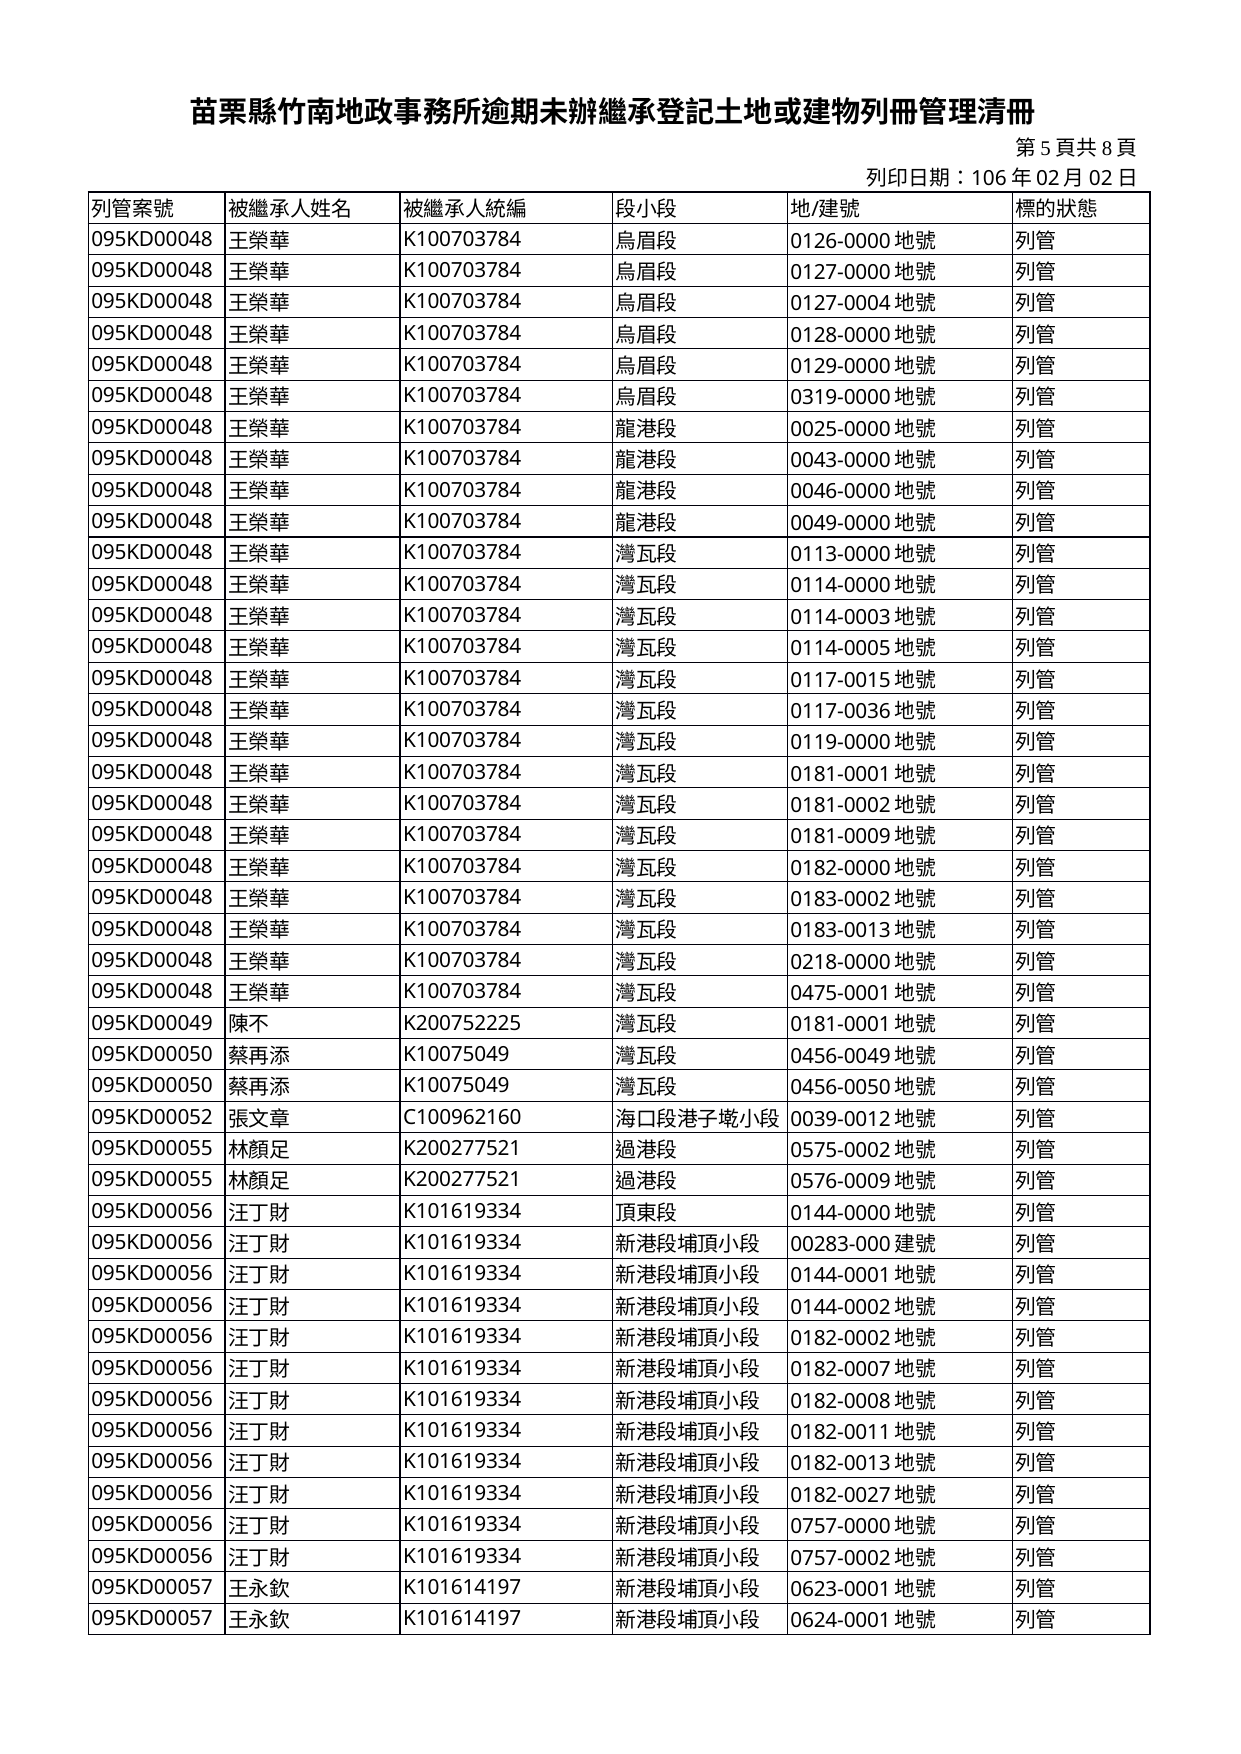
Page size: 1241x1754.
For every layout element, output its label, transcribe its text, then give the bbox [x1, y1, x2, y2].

table_cell 海口段港子墘小段 [613, 1102, 787, 1132]
table_cell 新港段埔頂小段 [613, 1572, 787, 1602]
table_cell 095KD00056 [89, 1227, 224, 1257]
table_cell 蔡再添 [226, 1039, 399, 1069]
table_cell 龍港段 [613, 412, 787, 442]
table_cell 0757-0002地號 [788, 1541, 1012, 1571]
table_cell 095KD00048 [89, 475, 224, 505]
table_cell 0127-0000地號 [788, 255, 1012, 286]
table_cell 095KD00057 [89, 1604, 224, 1634]
table_cell 灣瓦段 [613, 945, 787, 975]
table_cell K101614197 [401, 1572, 612, 1602]
table_cell 灣瓦段 [613, 820, 787, 850]
table_cell 095KD00048 [89, 255, 224, 286]
table_header 標的狀態 [1013, 193, 1149, 223]
table_cell 095KD00048 [89, 412, 224, 442]
table_cell 烏眉段 [613, 224, 787, 254]
table_cell 0624-0001地號 [788, 1604, 1012, 1634]
table_cell 王榮華 [226, 757, 399, 787]
table_cell K100703784 [401, 538, 612, 568]
table_cell 列管 [1013, 1384, 1149, 1414]
table_cell 列管 [1013, 255, 1149, 286]
table_cell 0182-0007地號 [788, 1353, 1012, 1383]
table_cell K100703784 [401, 412, 612, 442]
table_cell 0575-0002地號 [788, 1133, 1012, 1163]
table_cell 列管 [1013, 318, 1149, 348]
table_cell 095KD00055 [89, 1133, 224, 1163]
table_cell 新港段埔頂小段 [613, 1447, 787, 1477]
table_header 被繼承人姓名 [226, 193, 399, 223]
table_cell K100703784 [401, 976, 612, 1007]
table_cell 烏眉段 [613, 381, 787, 411]
table_cell C100962160 [401, 1102, 612, 1132]
table_cell 列管 [1013, 1415, 1149, 1446]
table_cell 095KD00048 [89, 318, 224, 348]
table_cell 0114-0003地號 [788, 600, 1012, 630]
table_cell 0117-0015地號 [788, 663, 1012, 693]
table_cell 王永欽 [226, 1572, 399, 1602]
table_cell 0182-0008地號 [788, 1384, 1012, 1414]
table_cell 頂東段 [613, 1196, 787, 1226]
table_cell 龍港段 [613, 475, 787, 505]
table_cell 0182-0011地號 [788, 1415, 1012, 1446]
table_cell 灣瓦段 [613, 1039, 787, 1069]
table_cell K100703784 [401, 349, 612, 379]
table_cell 0183-0013地號 [788, 914, 1012, 944]
table_cell 0182-0000地號 [788, 851, 1012, 881]
table_cell 0129-0000地號 [788, 349, 1012, 379]
table_cell 095KD00048 [89, 694, 224, 724]
table_cell K100703784 [401, 224, 612, 254]
table_cell 列管 [1013, 1290, 1149, 1320]
table_cell 王榮華 [226, 255, 399, 286]
table_cell K101619334 [401, 1290, 612, 1320]
table_cell 0181-0001地號 [788, 1008, 1012, 1038]
table_cell 095KD00050 [89, 1039, 224, 1069]
table_cell 0113-0000地號 [788, 538, 1012, 568]
table_cell 汪丁財 [226, 1196, 399, 1226]
table_cell 新港段埔頂小段 [613, 1478, 787, 1508]
table_cell 新港段埔頂小段 [613, 1415, 787, 1446]
table_cell K101619334 [401, 1509, 612, 1540]
table_cell 新港段埔頂小段 [613, 1541, 787, 1571]
table_cell 0114-0005地號 [788, 631, 1012, 662]
table_cell K100703784 [401, 851, 612, 881]
table_cell 095KD00048 [89, 914, 224, 944]
table_cell 列管 [1013, 1165, 1149, 1195]
table_cell 烏眉段 [613, 287, 787, 317]
table_cell 095KD00056 [89, 1321, 224, 1352]
table_cell 0218-0000地號 [788, 945, 1012, 975]
table_cell 灣瓦段 [613, 976, 787, 1007]
table_cell 列管 [1013, 600, 1149, 630]
table_cell 列管 [1013, 1008, 1149, 1038]
table_cell K101619334 [401, 1478, 612, 1508]
table_cell 095KD00048 [89, 757, 224, 787]
table_cell K101619334 [401, 1384, 612, 1414]
table_cell K100703784 [401, 443, 612, 474]
table_cell 0144-0001地號 [788, 1259, 1012, 1289]
table_cell 0623-0001地號 [788, 1572, 1012, 1602]
table_cell 列管 [1013, 475, 1149, 505]
table_cell 0182-0013地號 [788, 1447, 1012, 1477]
table_cell 汪丁財 [226, 1384, 399, 1414]
table_cell 汪丁財 [226, 1478, 399, 1508]
table_cell 新港段埔頂小段 [613, 1604, 787, 1634]
table_cell 灣瓦段 [613, 1070, 787, 1101]
table_cell K100703784 [401, 381, 612, 411]
table_cell 列管 [1013, 224, 1149, 254]
table_header 段小段 [613, 193, 787, 223]
table_cell K200277521 [401, 1133, 612, 1163]
table_cell 新港段埔頂小段 [613, 1290, 787, 1320]
table_header 被繼承人統編 [401, 193, 612, 223]
table_cell K100703784 [401, 663, 612, 693]
table_cell K100703784 [401, 255, 612, 286]
table_cell 列管 [1013, 1447, 1149, 1477]
table_cell 0043-0000地號 [788, 443, 1012, 474]
table_cell 列管 [1013, 757, 1149, 787]
table_cell 列管 [1013, 1321, 1149, 1352]
table_cell K10075049 [401, 1070, 612, 1101]
table_cell 灣瓦段 [613, 569, 787, 599]
table_cell 095KD00048 [89, 600, 224, 630]
table_cell 095KD00056 [89, 1415, 224, 1446]
table_cell 0144-0000地號 [788, 1196, 1012, 1226]
table_cell 列管 [1013, 663, 1149, 693]
table_cell 灣瓦段 [613, 726, 787, 756]
table_cell 烏眉段 [613, 318, 787, 348]
table_cell 列管 [1013, 1541, 1149, 1571]
table_cell 列管 [1013, 1478, 1149, 1508]
table_cell K101614197 [401, 1604, 612, 1634]
table_cell 列管 [1013, 287, 1149, 317]
table_cell K100703784 [401, 475, 612, 505]
table_cell K101619334 [401, 1196, 612, 1226]
table_cell K101619334 [401, 1541, 612, 1571]
table_cell 王榮華 [226, 381, 399, 411]
table_cell 汪丁財 [226, 1290, 399, 1320]
table_cell K101619334 [401, 1415, 612, 1446]
table_cell 095KD00048 [89, 349, 224, 379]
table_cell K100703784 [401, 882, 612, 913]
table_cell 列管 [1013, 788, 1149, 818]
table_cell 過港段 [613, 1165, 787, 1195]
table_cell K100703784 [401, 945, 612, 975]
table_cell 列管 [1013, 538, 1149, 568]
table_cell 列管 [1013, 945, 1149, 975]
table_cell 095KD00048 [89, 287, 224, 317]
table_cell 汪丁財 [226, 1353, 399, 1383]
table_cell 王榮華 [226, 600, 399, 630]
table_cell 汪丁財 [226, 1321, 399, 1352]
table_cell K200277521 [401, 1165, 612, 1195]
table_cell 汪丁財 [226, 1259, 399, 1289]
table_cell 095KD00056 [89, 1259, 224, 1289]
table_cell 0119-0000地號 [788, 726, 1012, 756]
table_cell K100703784 [401, 694, 612, 724]
table_cell 王榮華 [226, 945, 399, 975]
table_cell 王榮華 [226, 976, 399, 1007]
table_cell 095KD00052 [89, 1102, 224, 1132]
table_cell 灣瓦段 [613, 914, 787, 944]
table_cell 王榮華 [226, 663, 399, 693]
table_cell K200752225 [401, 1008, 612, 1038]
table_cell 灣瓦段 [613, 600, 787, 630]
table_cell 灣瓦段 [613, 788, 787, 818]
table_cell 新港段埔頂小段 [613, 1259, 787, 1289]
table_cell 列管 [1013, 1604, 1149, 1634]
table_cell 0183-0002地號 [788, 882, 1012, 913]
table_cell 095KD00056 [89, 1509, 224, 1540]
table_cell 0144-0002地號 [788, 1290, 1012, 1320]
table_cell 列管 [1013, 694, 1149, 724]
table_cell 列管 [1013, 1070, 1149, 1101]
table_cell 095KD00048 [89, 506, 224, 536]
table_cell 列管 [1013, 1196, 1149, 1226]
table_cell 王榮華 [226, 914, 399, 944]
table_cell 0127-0004地號 [788, 287, 1012, 317]
table_cell K101619334 [401, 1321, 612, 1352]
table_cell 095KD00048 [89, 381, 224, 411]
table_cell 0319-0000地號 [788, 381, 1012, 411]
table_cell 0181-0001地號 [788, 757, 1012, 787]
table_cell 095KD00048 [89, 569, 224, 599]
table_cell 陳不 [226, 1008, 399, 1038]
table_cell 列管 [1013, 1259, 1149, 1289]
table_cell 095KD00048 [89, 820, 224, 850]
table_cell 00283-000建號 [788, 1227, 1012, 1257]
table_cell 列管 [1013, 631, 1149, 662]
table_cell 095KD00048 [89, 631, 224, 662]
table_cell 新港段埔頂小段 [613, 1509, 787, 1540]
table_cell 王榮華 [226, 349, 399, 379]
table_cell 0117-0036地號 [788, 694, 1012, 724]
table_cell 095KD00049 [89, 1008, 224, 1038]
table_cell 汪丁財 [226, 1415, 399, 1446]
table_cell 烏眉段 [613, 349, 787, 379]
table_cell 王榮華 [226, 851, 399, 881]
table_cell 095KD00056 [89, 1290, 224, 1320]
table_cell 新港段埔頂小段 [613, 1227, 787, 1257]
table_cell 095KD00050 [89, 1070, 224, 1101]
table_cell K100703784 [401, 757, 612, 787]
table_cell 095KD00048 [89, 882, 224, 913]
table_cell 095KD00048 [89, 663, 224, 693]
table_cell K100703784 [401, 506, 612, 536]
table_cell 0049-0000地號 [788, 506, 1012, 536]
table_cell 0576-0009地號 [788, 1165, 1012, 1195]
table_cell K101619334 [401, 1227, 612, 1257]
table_cell K10075049 [401, 1039, 612, 1069]
table_cell 列管 [1013, 976, 1149, 1007]
table_header 地/建號 [788, 193, 1012, 223]
table_cell K100703784 [401, 287, 612, 317]
table_cell 0182-0002地號 [788, 1321, 1012, 1352]
table_cell 王榮華 [226, 694, 399, 724]
table_cell 新港段埔頂小段 [613, 1384, 787, 1414]
table_cell 095KD00056 [89, 1353, 224, 1383]
table_cell 灣瓦段 [613, 1008, 787, 1038]
table_cell 列管 [1013, 1133, 1149, 1163]
table_cell K100703784 [401, 726, 612, 756]
table_cell 王榮華 [226, 882, 399, 913]
table_cell 095KD00048 [89, 851, 224, 881]
table_cell 列管 [1013, 726, 1149, 756]
table_cell 列管 [1013, 443, 1149, 474]
table_cell 0456-0049地號 [788, 1039, 1012, 1069]
table_cell 0039-0012地號 [788, 1102, 1012, 1132]
table_cell 王榮華 [226, 631, 399, 662]
table_cell 列管 [1013, 506, 1149, 536]
table_cell 新港段埔頂小段 [613, 1321, 787, 1352]
table_cell 095KD00048 [89, 224, 224, 254]
table_cell K100703784 [401, 631, 612, 662]
table_cell 列管 [1013, 820, 1149, 850]
table_cell 林顏足 [226, 1165, 399, 1195]
table_cell 095KD00048 [89, 538, 224, 568]
table_cell 0046-0000地號 [788, 475, 1012, 505]
table_cell 灣瓦段 [613, 882, 787, 913]
table_cell 095KD00056 [89, 1196, 224, 1226]
table_header 列管案號 [89, 193, 224, 223]
table_cell 灣瓦段 [613, 538, 787, 568]
table_cell K100703784 [401, 600, 612, 630]
table_cell 龍港段 [613, 506, 787, 536]
table_cell 列管 [1013, 1572, 1149, 1602]
table_cell 0475-0001地號 [788, 976, 1012, 1007]
table_cell 0128-0000地號 [788, 318, 1012, 348]
table_cell 0025-0000地號 [788, 412, 1012, 442]
table_cell K100703784 [401, 318, 612, 348]
table_cell 王榮華 [226, 538, 399, 568]
table_cell 列管 [1013, 1353, 1149, 1383]
table_cell 王榮華 [226, 726, 399, 756]
table_cell 汪丁財 [226, 1227, 399, 1257]
table_cell 095KD00048 [89, 945, 224, 975]
table_cell K100703784 [401, 820, 612, 850]
table_cell 095KD00055 [89, 1165, 224, 1195]
table_cell 095KD00048 [89, 726, 224, 756]
table_cell 王榮華 [226, 224, 399, 254]
table_cell 林顏足 [226, 1133, 399, 1163]
table_cell 王榮華 [226, 287, 399, 317]
table_cell 張文章 [226, 1102, 399, 1132]
table_cell 列管 [1013, 882, 1149, 913]
table_cell 汪丁財 [226, 1447, 399, 1477]
table_cell K100703784 [401, 914, 612, 944]
table_cell 0757-0000地號 [788, 1509, 1012, 1540]
table_cell 列管 [1013, 412, 1149, 442]
table_cell 王榮華 [226, 475, 399, 505]
table_cell 0456-0050地號 [788, 1070, 1012, 1101]
table_cell 王榮華 [226, 820, 399, 850]
table_cell 095KD00056 [89, 1541, 224, 1571]
table_cell 095KD00056 [89, 1478, 224, 1508]
table_cell 列管 [1013, 1509, 1149, 1540]
table_cell 王榮華 [226, 443, 399, 474]
table_cell 列管 [1013, 569, 1149, 599]
table_cell 王榮華 [226, 788, 399, 818]
table_cell 列管 [1013, 1039, 1149, 1069]
table_cell 095KD00048 [89, 443, 224, 474]
table_cell 新港段埔頂小段 [613, 1353, 787, 1383]
table_cell K100703784 [401, 569, 612, 599]
table_cell 灣瓦段 [613, 851, 787, 881]
table_cell 095KD00048 [89, 976, 224, 1007]
table_cell 過港段 [613, 1133, 787, 1163]
table_cell 列管 [1013, 851, 1149, 881]
table_cell K100703784 [401, 788, 612, 818]
table_cell 龍港段 [613, 443, 787, 474]
table_cell 汪丁財 [226, 1509, 399, 1540]
table_cell 灣瓦段 [613, 694, 787, 724]
table_cell 列管 [1013, 1102, 1149, 1132]
table_cell K101619334 [401, 1353, 612, 1383]
table_cell 列管 [1013, 381, 1149, 411]
table_cell 列管 [1013, 1227, 1149, 1257]
table_cell 0126-0000地號 [788, 224, 1012, 254]
table_cell 烏眉段 [613, 255, 787, 286]
table_cell 0182-0027地號 [788, 1478, 1012, 1508]
table_cell 灣瓦段 [613, 663, 787, 693]
table_cell 灣瓦段 [613, 631, 787, 662]
table_cell 095KD00056 [89, 1384, 224, 1414]
table_cell 王榮華 [226, 318, 399, 348]
table_cell 095KD00057 [89, 1572, 224, 1602]
table_cell 汪丁財 [226, 1541, 399, 1571]
table_cell 灣瓦段 [613, 757, 787, 787]
table_cell 王榮華 [226, 506, 399, 536]
table_cell 王榮華 [226, 569, 399, 599]
table_cell 0114-0000地號 [788, 569, 1012, 599]
table_cell K101619334 [401, 1259, 612, 1289]
table_cell 王永欽 [226, 1604, 399, 1634]
table_cell 蔡再添 [226, 1070, 399, 1101]
table_cell 095KD00056 [89, 1447, 224, 1477]
table_cell 王榮華 [226, 412, 399, 442]
table_cell 0181-0009地號 [788, 820, 1012, 850]
table_cell K101619334 [401, 1447, 612, 1477]
table_cell 0181-0002地號 [788, 788, 1012, 818]
table_cell 095KD00048 [89, 788, 224, 818]
table_cell 列管 [1013, 914, 1149, 944]
table_cell 列管 [1013, 349, 1149, 379]
